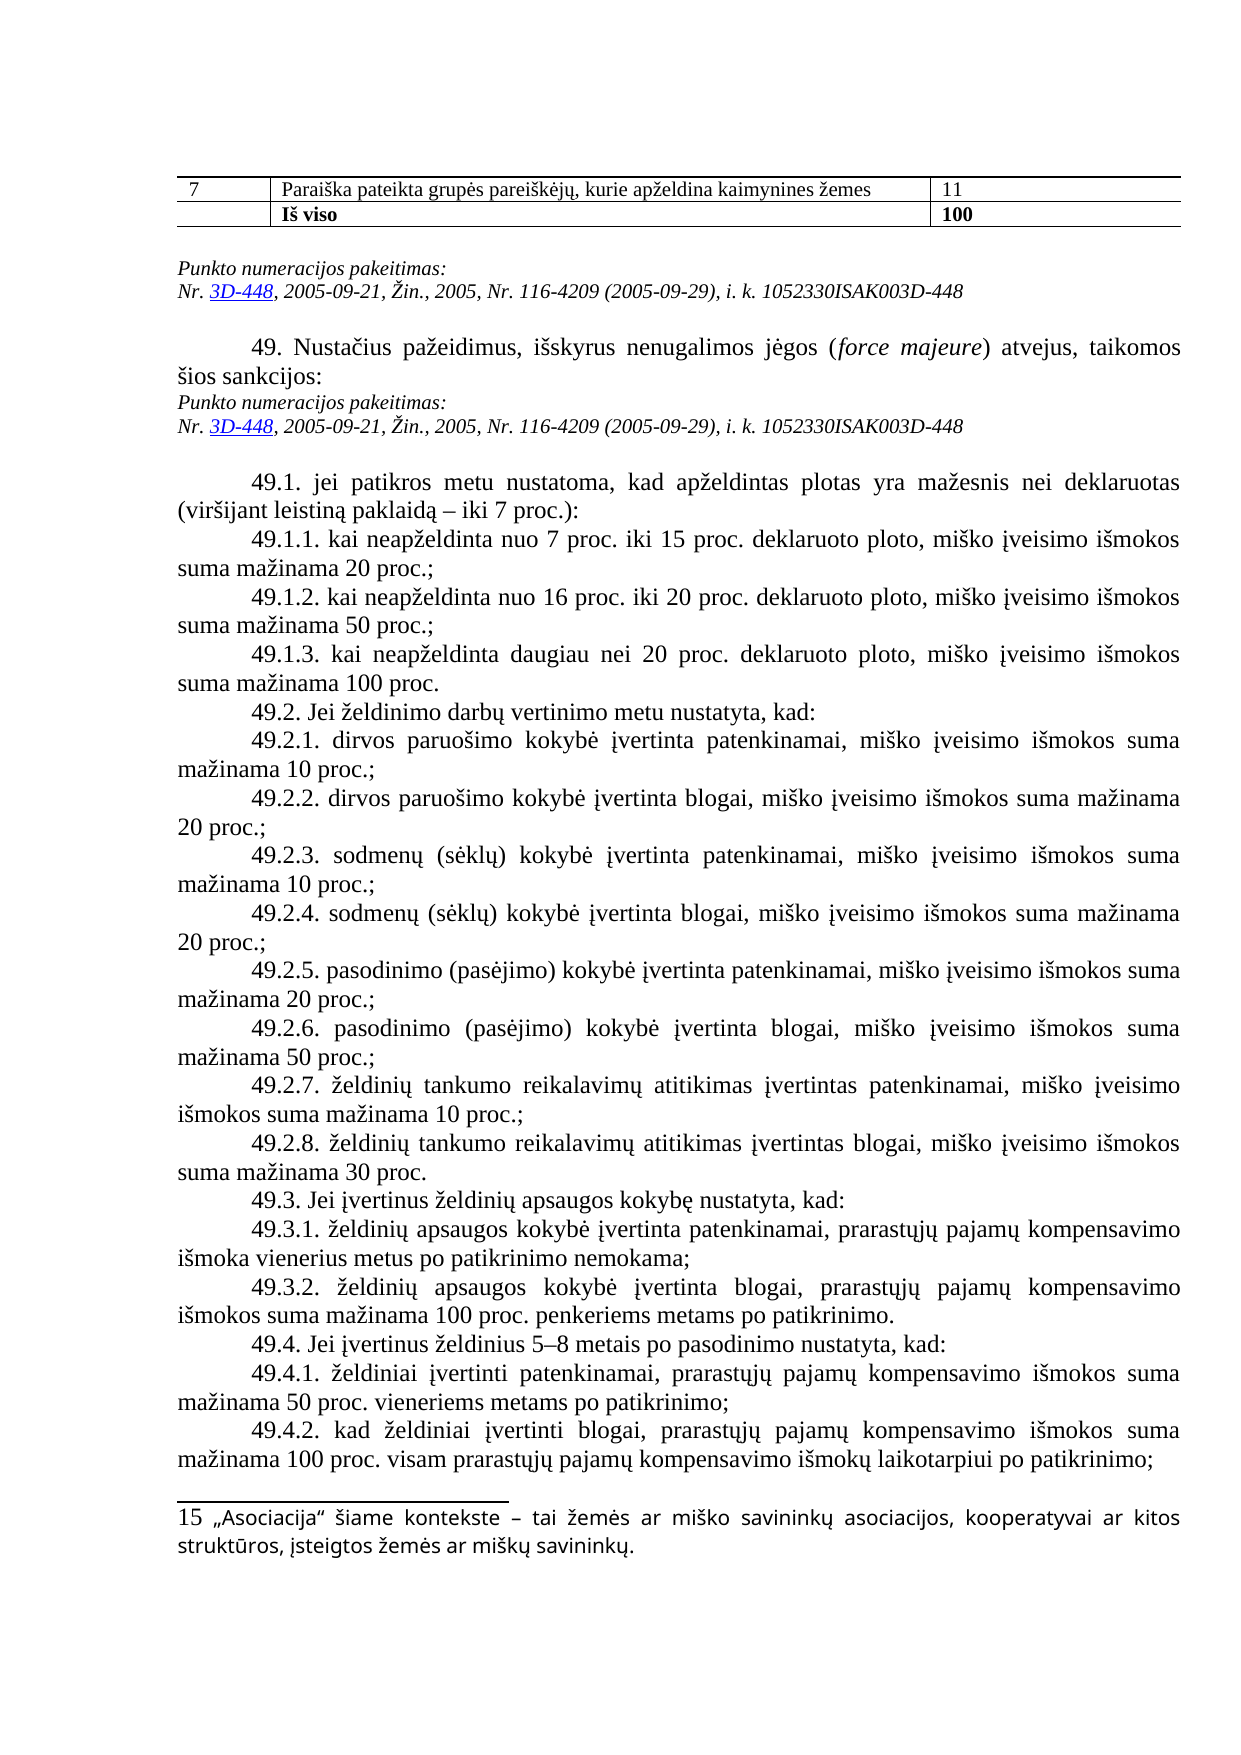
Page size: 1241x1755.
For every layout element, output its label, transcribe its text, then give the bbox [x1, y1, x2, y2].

text 49.2.6. pasodinimo (pasėjimo) kokybė įvertinta blogai, miško įveisimo išmokos suma mažinama 50 proc.; [177, 1013, 1181, 1070]
text 49.1.1. kai neapželdinta nuo 7 proc. iki 15 proc. deklaruoto ploto, miško įveisimo išmokos suma mažinama 20 proc.; [177, 524, 1181, 582]
text 49.2.3. sodmenų (sėklų) kokybė įvertinta patenkinamai, miško įveisimo išmokos suma mažinama 10 proc.; [177, 840, 1181, 898]
text 49.3. Jei įvertinus želdinių apsaugos kokybę nustatyta, kad: [177, 1185, 1181, 1214]
text 49.4.1. želdiniai įvertinti patenkinamai, prarastųjų pajamų kompensavimo išmokos suma mažinama 50 proc. vieneriems metams po patikrinimo; [177, 1358, 1181, 1415]
text Nr. 3D-448, 2005-09-21, Žin., 2005, Nr. 116-4209 (2005-09-29), i. k. 1052330ISAK003D-448 [177, 279, 1181, 303]
text 49.4. Jei įvertinus želdinius 5–8 metais po pasodinimo nustatyta, kad: [177, 1329, 1181, 1358]
table_cell 100 [931, 202, 1181, 226]
text 49.2. Jei želdinimo darbų vertinimo metu nustatyta, kad: [177, 697, 1181, 725]
text 49.1. jei patikros metu nustatoma, kad apželdintas plotas yra mažesnis nei deklaruotas (viršijant leistiną paklaidą – iki 7 proc.): [177, 467, 1181, 524]
text Punkto numeracijos pakeitimas: [177, 255, 1181, 279]
text 49.1.3. kai neapželdinta daugiau nei 20 proc. deklaruoto ploto, miško įveisimo išmokos suma mažinama 100 proc. [177, 639, 1181, 697]
text 49.4.2. kad želdiniai įvertinti blogai, prarastųjų pajamų kompensavimo išmokos suma mažinama 100 proc. visam prarastųjų pajamų kompensavimo išmokų laikotarpiui po patikrinimo; [177, 1415, 1181, 1473]
text Nr. 3D-448, 2005-09-21, Žin., 2005, Nr. 116-4209 (2005-09-29), i. k. 1052330ISAK003D-448 [177, 414, 1181, 438]
text 49.2.7. želdinių tankumo reikalavimų atitikimas įvertintas patenkinamai, miško įveisimo išmokos suma mažinama 10 proc.; [177, 1070, 1181, 1128]
text 49.3.2. želdinių apsaugos kokybė įvertinta blogai, prarastųjų pajamų kompensavimo išmokos suma mažinama 100 proc. penkeriems metams po patikrinimo. [177, 1272, 1181, 1329]
text 49.2.5. pasodinimo (pasėjimo) kokybė įvertinta patenkinamai, miško įveisimo išmokos suma mažinama 20 proc.; [177, 955, 1181, 1013]
table_cell 7 [177, 178, 270, 201]
text 49.3.1. želdinių apsaugos kokybė įvertinta patenkinamai, prarastųjų pajamų kompensavimo išmoka vienerius metus po patikrinimo nemokama; [177, 1214, 1181, 1272]
text 49. Nustačius pažeidimus, išskyrus nenugalimos jėgos (force majeure) atvejus, taikomos šios sankcijos: [177, 332, 1181, 390]
table_cell Paraiška pateikta grupės pareiškėjų, kurie apželdina kaimynines žemes [271, 178, 930, 201]
table_cell [177, 202, 270, 226]
text 49.1.2. kai neapželdinta nuo 16 proc. iki 20 proc. deklaruoto ploto, miško įveisimo išmokos suma mažinama 50 proc.; [177, 582, 1181, 639]
table_cell 11 [931, 178, 1181, 201]
text 49.2.1. dirvos paruošimo kokybė įvertinta patenkinamai, miško įveisimo išmokos suma mažinama 10 proc.; [177, 725, 1181, 783]
table_cell Iš viso [271, 202, 930, 226]
text 49.2.2. dirvos paruošimo kokybė įvertinta blogai, miško įveisimo išmokos suma mažinama 20 proc.; [177, 783, 1181, 840]
text 49.2.8. želdinių tankumo reikalavimų atitikimas įvertintas blogai, miško įveisimo išmokos suma mažinama 30 proc. [177, 1128, 1181, 1185]
text Punkto numeracijos pakeitimas: [177, 390, 1181, 414]
text 49.2.4. sodmenų (sėklų) kokybė įvertinta blogai, miško įveisimo išmokos suma mažinama 20 proc.; [177, 898, 1181, 955]
